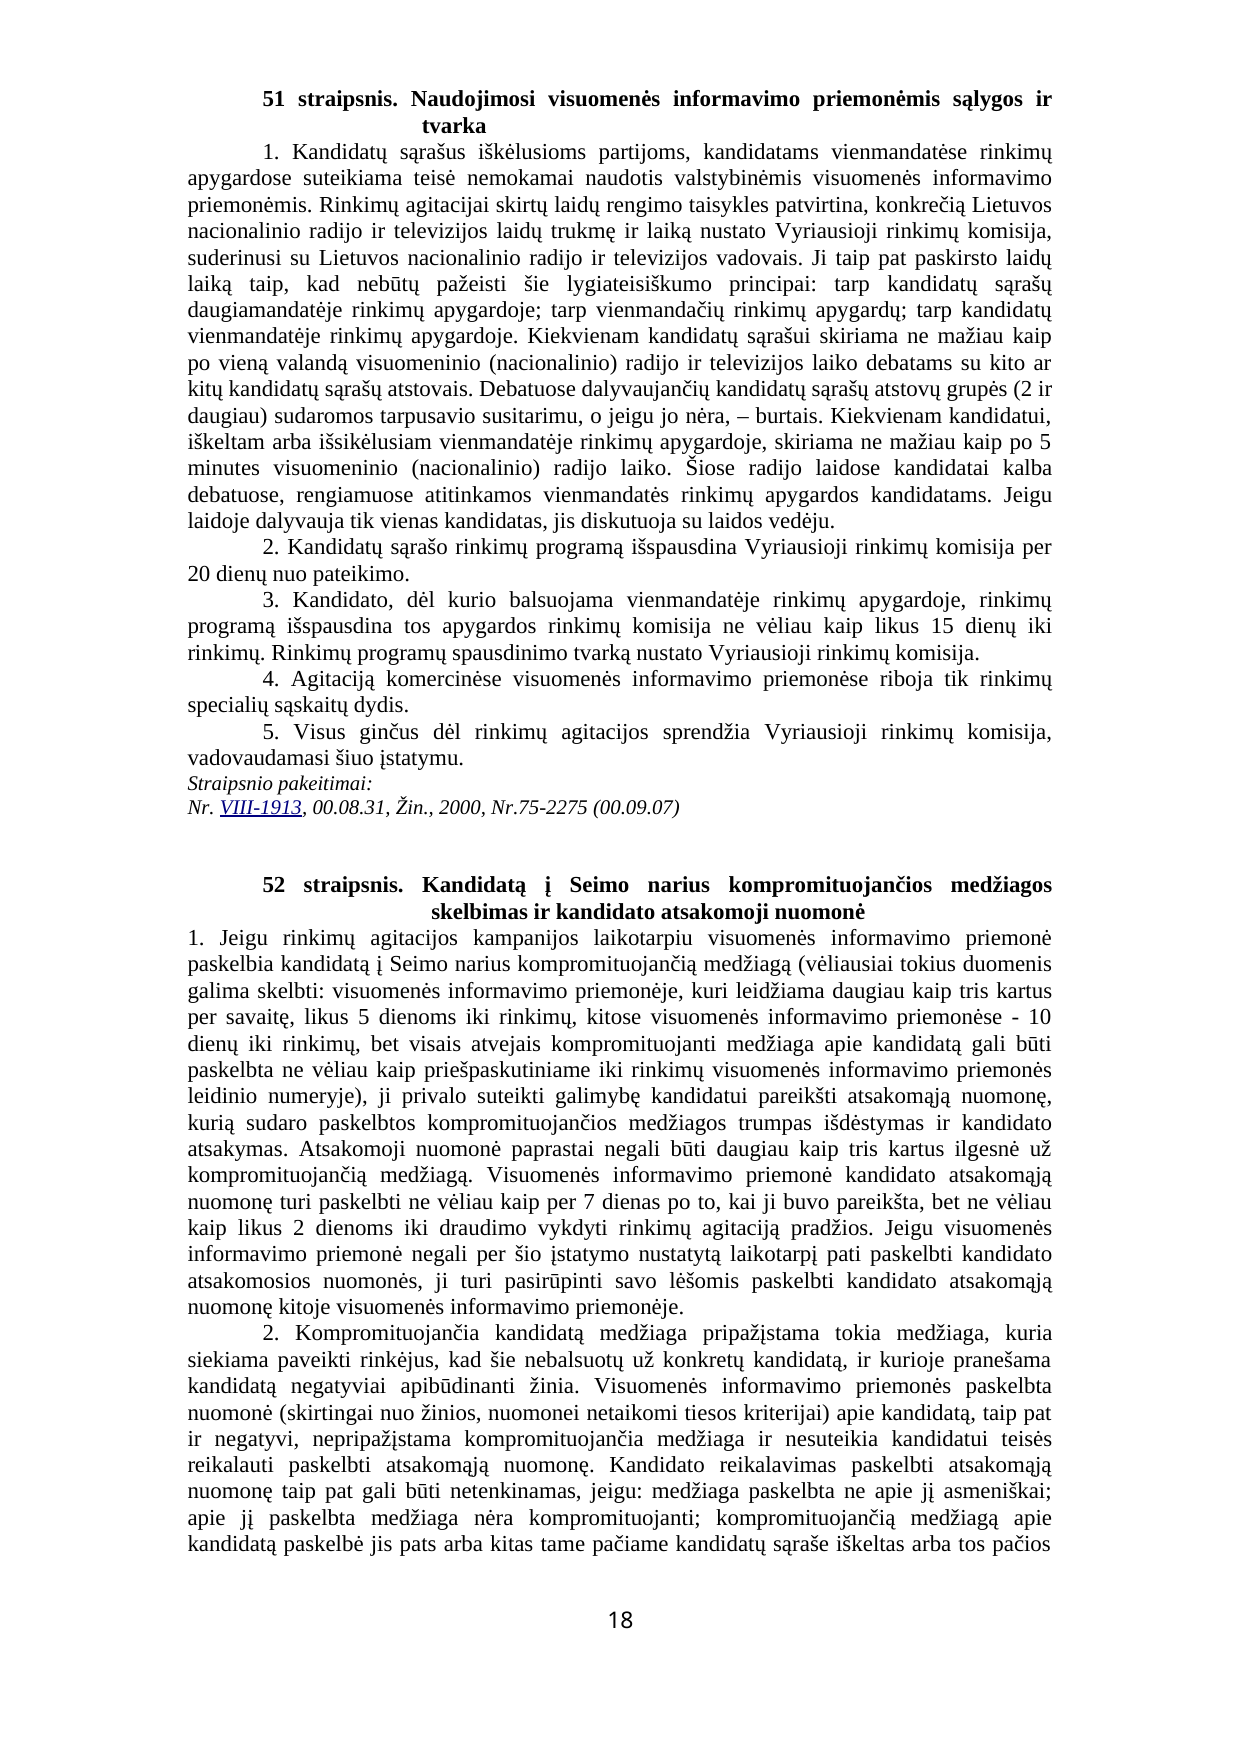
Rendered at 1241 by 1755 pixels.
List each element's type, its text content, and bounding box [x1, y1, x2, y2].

text Straipsnio pakeitimai: [187, 771, 1053, 795]
text 2. Kandidatų sąrašo rinkimų programą išspausdina Vyriausioji rinkimų komisija per 20 dienų nuo pateikimo. [187, 533, 1053, 586]
text Nr. VIII-1913, 00.08.31, Žin., 2000, Nr.75-2275 (00.09.07) [187, 795, 1053, 819]
text 5. Visus ginčus dėl rinkimų agitacijos sprendžia Vyriausioji rinkimų komisija, vadovaudamasi šiuo įstatymu. [187, 718, 1053, 771]
subtitle 52 straipsnis. Kandidatą į Seimo narius kompromituojančios medžiagos skelbimas ir kandidato atsakomoji nuomonė [262, 871, 1053, 924]
subtitle 51 straipsnis. Naudojimosi visuomenės informavimo priemonėmis sąlygos ir tvarka [262, 85, 1053, 138]
text 2. Kompromituojančia kandidatą medžiaga pripažįstama tokia medžiaga, kuria siekiama paveikti rinkėjus, kad šie nebalsuotų už konkretų kandidatą, ir kurioje pranešama kandidatą negatyviai apibūdinanti žinia. Visuomenės informavimo priemonės paskelbta nuomonė (skirtingai nuo žinios, nuomonei netaikomi tiesos kriterijai) apie kandidatą, taip pat ir negatyvi, nepripažįstama kompromituojančia medžiaga ir nesuteikia kandidatui teisės reikalauti paskelbti atsakomąją nuomonę. Kandidato reikalavimas paskelbti atsakomąją nuomonę taip pat gali būti netenkinamas, jeigu: medžiaga paskelbta ne apie jį asmeniškai; apie jį paskelbta medžiaga nėra kompromituojanti; kompromituojančią medžiagą apie kandidatą paskelbė jis pats arba kitas tame pačiame kandidatų sąraše iškeltas arba tos pačios [187, 1319, 1053, 1557]
text 3. Kandidato, dėl kurio balsuojama vienmandatėje rinkimų apygardoje, rinkimų programą išspausdina tos apygardos rinkimų komisija ne vėliau kaip likus 15 dienų iki rinkimų. Rinkimų programų spausdinimo tvarką nustato Vyriausioji rinkimų komisija. [187, 586, 1053, 665]
text 4. Agitaciją komercinėse visuomenės informavimo priemonėse riboja tik rinkimų specialių sąskaitų dydis. [187, 665, 1053, 718]
text 1. Kandidatų sąrašus iškėlusioms partijoms, kandidatams vienmandatėse rinkimų apygardose suteikiama teisė nemokamai naudotis valstybinėmis visuomenės informavimo priemonėmis. Rinkimų agitacijai skirtų laidų rengimo taisykles patvirtina, konkrečią Lietuvos nacionalinio radijo ir televizijos laidų trukmę ir laiką nustato Vyriausioji rinkimų komisija, suderinusi su Lietuvos nacionalinio radijo ir televizijos vadovais. Ji taip pat paskirsto laidų laiką taip, kad nebūtų pažeisti šie lygiateisiškumo principai: tarp kandidatų sąrašų daugiamandatėje rinkimų apygardoje; tarp vienmandačių rinkimų apygardų; tarp kandidatų vienmandatėje rinkimų apygardoje. Kiekvienam kandidatų sąrašui skiriama ne mažiau kaip po vieną valandą visuomeninio (nacionalinio) radijo ir televizijos laiko debatams su kito ar kitų kandidatų sąrašų atstovais. Debatuose dalyvaujančių kandidatų sąrašų atstovų grupės (2 ir daugiau) sudaromos tarpusavio susitarimu, o jeigu jo nėra, – burtais. Kiekvienam kandidatui, iškeltam arba išsikėlusiam vienmandatėje rinkimų apygardoje, skiriama ne mažiau kaip po 5 minutes visuomeninio (nacionalinio) radijo laiko. Šiose radijo laidose kandidatai kalba debatuose, rengiamuose atitinkamos vienmandatės rinkimų apygardos kandidatams. Jeigu laidoje dalyvauja tik vienas kandidatas, jis diskutuoja su laidos vedėju. [187, 138, 1053, 533]
text 1. Jeigu rinkimų agitacijos kampanijos laikotarpiu visuomenės informavimo priemonė paskelbia kandidatą į Seimo narius kompromituojančią medžiagą (vėliausiai tokius duomenis galima skelbti: visuomenės informavimo priemonėje, kuri leidžiama daugiau kaip tris kartus per savaitę, likus 5 dienoms iki rinkimų, kitose visuomenės informavimo priemonėse - 10 dienų iki rinkimų, bet visais atvejais kompromituojanti medžiaga apie kandidatą gali būti paskelbta ne vėliau kaip priešpaskutiniame iki rinkimų visuomenės informavimo priemonės leidinio numeryje), ji privalo suteikti galimybę kandidatui pareikšti atsakomąją nuomonę, kurią sudaro paskelbtos kompromituojančios medžiagos trumpas išdėstymas ir kandidato atsakymas. Atsakomoji nuomonė paprastai negali būti daugiau kaip tris kartus ilgesnė už kompromituojančią medžiagą. Visuomenės informavimo priemonė kandidato atsakomąją nuomonę turi paskelbti ne vėliau kaip per 7 dienas po to, kai ji buvo pareikšta, bet ne vėliau kaip likus 2 dienoms iki draudimo vykdyti rinkimų agitaciją pradžios. Jeigu visuomenės informavimo priemonė negali per šio įstatymo nustatytą laikotarpį pati paskelbti kandidato atsakomosios nuomonės, ji turi pasirūpinti savo lėšomis paskelbti kandidato atsakomąją nuomonę kitoje visuomenės informavimo priemonėje. [187, 924, 1053, 1319]
